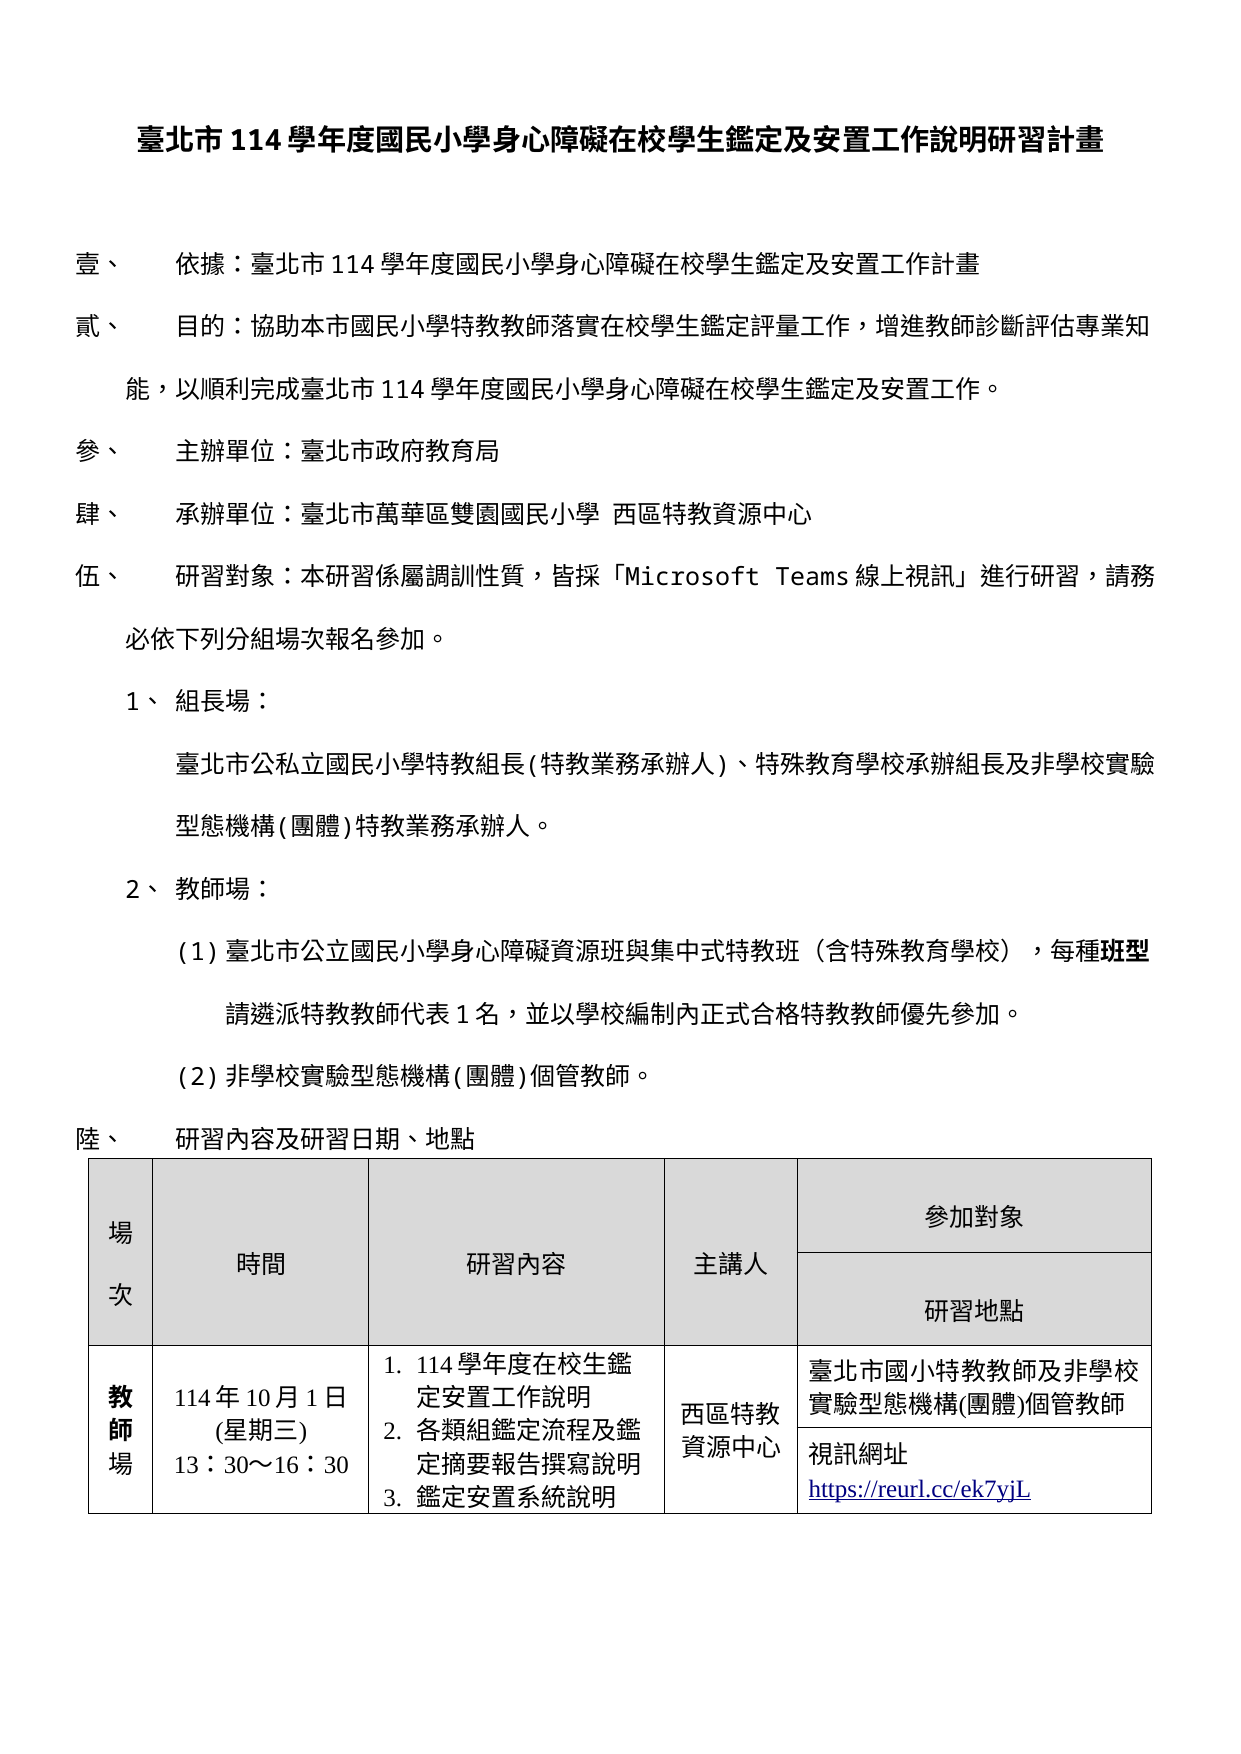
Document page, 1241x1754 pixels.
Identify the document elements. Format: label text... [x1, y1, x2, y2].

list 主辦單位：臺北市政府教育局 [75, 408, 1165, 471]
table_cell 臺北市國小特教教師及非學校實驗型態機構(團體)個管教師 [798, 1346, 1151, 1427]
table_header 參加對象 [798, 1159, 1151, 1252]
table_header 主講人 [665, 1159, 797, 1345]
table_cell 114學年度在校生鑑定安置工作說明 各類組鑑定流程及鑑定摘要報告撰寫說明 鑑定安置系統說明 [369, 1346, 664, 1513]
table_cell 114年10月1日 (星期三) 13：30〜16：30 [153, 1346, 368, 1513]
table_header 場次 [89, 1159, 152, 1345]
list 研習內容及研習日期、地點 [75, 1096, 1165, 1158]
list 依據：臺北市114學年度國民小學身心障礙在校學生鑑定及安置工作計畫 [75, 221, 1165, 283]
table_header 時間 [153, 1159, 368, 1345]
table_cell 西區特教資源中心 [665, 1346, 797, 1513]
list 目的：協助本市國民小學特教教師落實在校學生鑑定評量工作，增進教師診斷評估專業知能，以順利完成臺北市114學年度國民小學身心障礙在校學生鑑定及安置工作。 [75, 283, 1165, 408]
table_cell 教師場 [89, 1346, 152, 1513]
list 承辦單位：臺北市萬華區雙園國民小學 西區特教資源中心 [75, 471, 1165, 533]
list 臺北市公立國民小學身心障礙資源班與集中式特教班（含特殊教育學校），每種班型請遴派特教教師代表1名，並以學校編制內正式合格特教教師優先參加。 [175, 908, 1165, 1033]
list 非學校實驗型態機構(團體)個管教師。 [175, 1033, 1165, 1096]
list 研習對象：本研習係屬調訓性質，皆採「Microsoft Teams線上視訊」進行研習，請務必依下列分組場次報名參加。 [75, 533, 1165, 658]
table_header 研習內容 [369, 1159, 664, 1345]
table_cell 研習地點 [798, 1253, 1151, 1345]
list 教師場： [125, 846, 1165, 908]
table_cell 視訊網址 https://reurl.cc/ek7yjL [798, 1428, 1151, 1513]
text 臺北市公私立國民小學特教組長(特教業務承辦人)、特殊教育學校承辦組長及非學校實驗型態機構(團體)特教業務承辦人。 [175, 721, 1165, 846]
list 組長場： [125, 658, 1165, 721]
text 臺北市114學年度國民小學身心障礙在校學生鑑定及安置工作說明研習計畫 [75, 96, 1165, 158]
